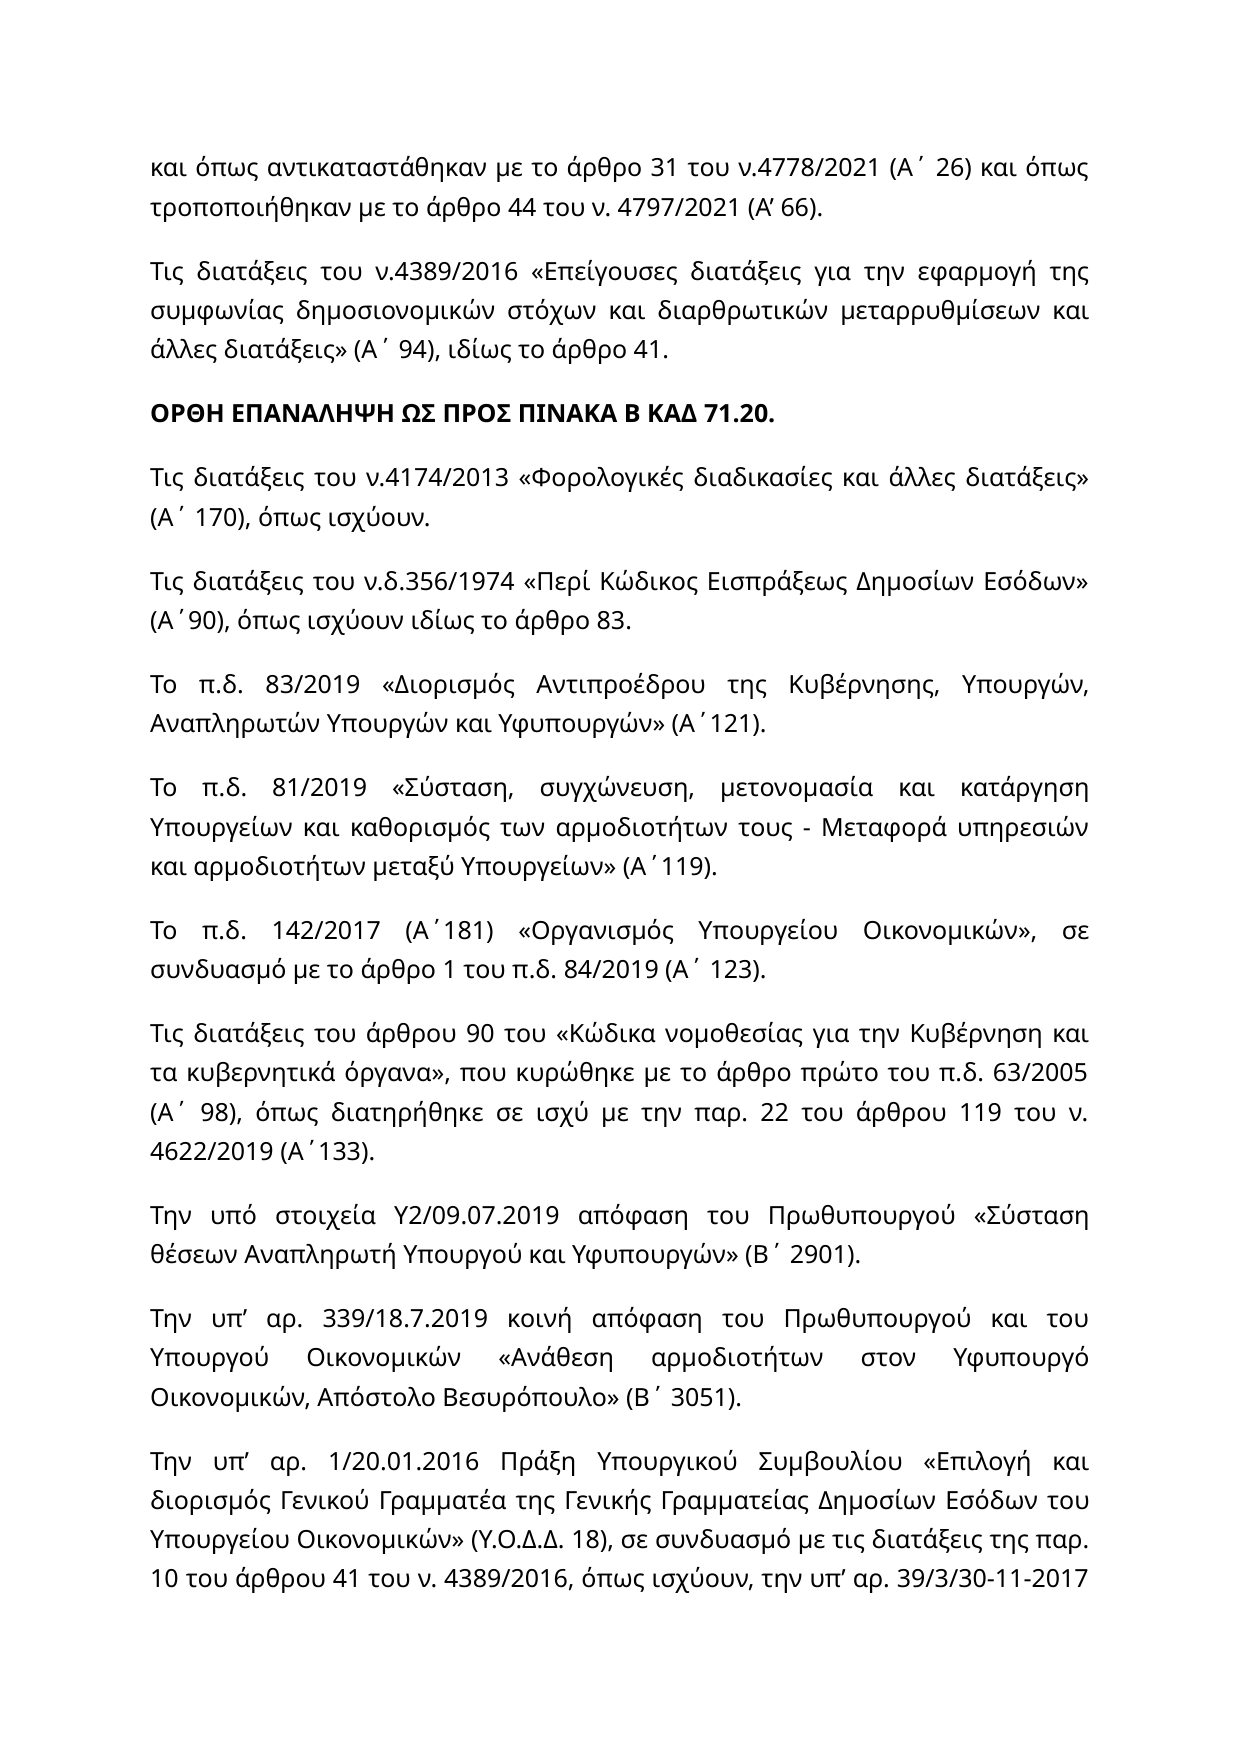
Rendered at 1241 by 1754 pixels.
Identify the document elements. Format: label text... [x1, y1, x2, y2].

text Τις διατάξεις του ν.4389/2016 «Επείγουσες διατάξεις για την εφαρμογή της συμφωνίας δημοσιονομικών στόχων και διαρθρωτικών μεταρρυθμίσεων και άλλες διατάξεις» (Α΄ 94), ιδίως το άρθρο 41. [150, 253, 1090, 366]
text Τις διατάξεις του άρθρου 90 του «Κώδικα νομοθεσίας για την Κυβέρνηση και τα κυβερνητικά όργανα», που κυρώθηκε με το άρθρο πρώτο του π.δ. 63/2005 (Α΄ 98), όπως διατηρήθηκε σε ισχύ με την παρ. 22 του άρθρου 119 του ν. 4622/2019 (Α΄133). [150, 1016, 1090, 1167]
text Το π.δ. 83/2019 «Διορισμός Αντιπροέδρου της Κυβέρνησης, Υπουργών, Αναπληρωτών Υπουργών και Υφυπουργών» (Α΄121). [150, 667, 1090, 740]
text Την υπ’ αρ. 1/20.01.2016 Πράξη Υπουργικού Συμβουλίου «Επιλογή και διορισμός Γενικού Γραμματέα της Γενικής Γραμματείας Δημοσίων Εσόδων του Υπουργείου Οικονομικών» (Υ.Ο.Δ.Δ. 18), σε συνδυασμό με τις διατάξεις της παρ. 10 του άρθρου 41 του ν. 4389/2016, όπως ισχύουν, την υπ’ αρ. 39/3/30-11-2017 [150, 1443, 1090, 1595]
text Τις διατάξεις του ν.δ.356/1974 «Περί Κώδικος Εισπράξεως Δημοσίων Εσόδων» (Α΄90), όπως ισχύουν ιδίως το άρθρο 83. [150, 563, 1090, 637]
text Το π.δ. 81/2019 «Σύσταση, συγχώνευση, μετονομασία και κατάργηση Υπουργείων και καθορισμός των αρμοδιοτήτων τους - Μεταφορά υπηρεσιών και αρμοδιοτήτων μεταξύ Υπουργείων» (Α΄119). [150, 770, 1090, 882]
text ΟΡΘΗ ΕΠΑΝΑΛΗΨΗ ΩΣ ΠΡΟΣ ΠΙΝΑΚΑ Β ΚΑΔ 71.20. [150, 396, 1090, 430]
text Την υπό στοιχεία Υ2/09.07.2019 απόφαση του Πρωθυπουργού «Σύσταση θέσεων Αναπληρωτή Υπουργού και Υφυπουργών» (Β΄ 2901). [150, 1197, 1090, 1271]
text Την υπ’ αρ. 339/18.7.2019 κοινή απόφαση του Πρωθυπουργού και του Υπουργού Οικονομικών «Ανάθεση αρμοδιοτήτων στον Υφυπουργό Οικονομικών, Απόστολο Βεσυρόπουλο» (Β΄ 3051). [150, 1301, 1090, 1413]
text Το π.δ. 142/2017 (Α΄181) «Οργανισμός Υπουργείου Οικονομικών», σε συνδυασμό με το άρθρο 1 του π.δ. 84/2019 (Α΄ 123). [150, 912, 1090, 986]
text Τις διατάξεις του ν.4174/2013 «Φορολογικές διαδικασίες και άλλες διατάξεις» (Α΄ 170), όπως ισχύουν. [150, 460, 1090, 533]
text και όπως αντικαταστάθηκαν με το άρθρο 31 του ν.4778/2021 (Α΄ 26) και όπως τροποποιήθηκαν με το άρθρο 44 του ν. 4797/2021 (A’ 66). [150, 150, 1090, 223]
